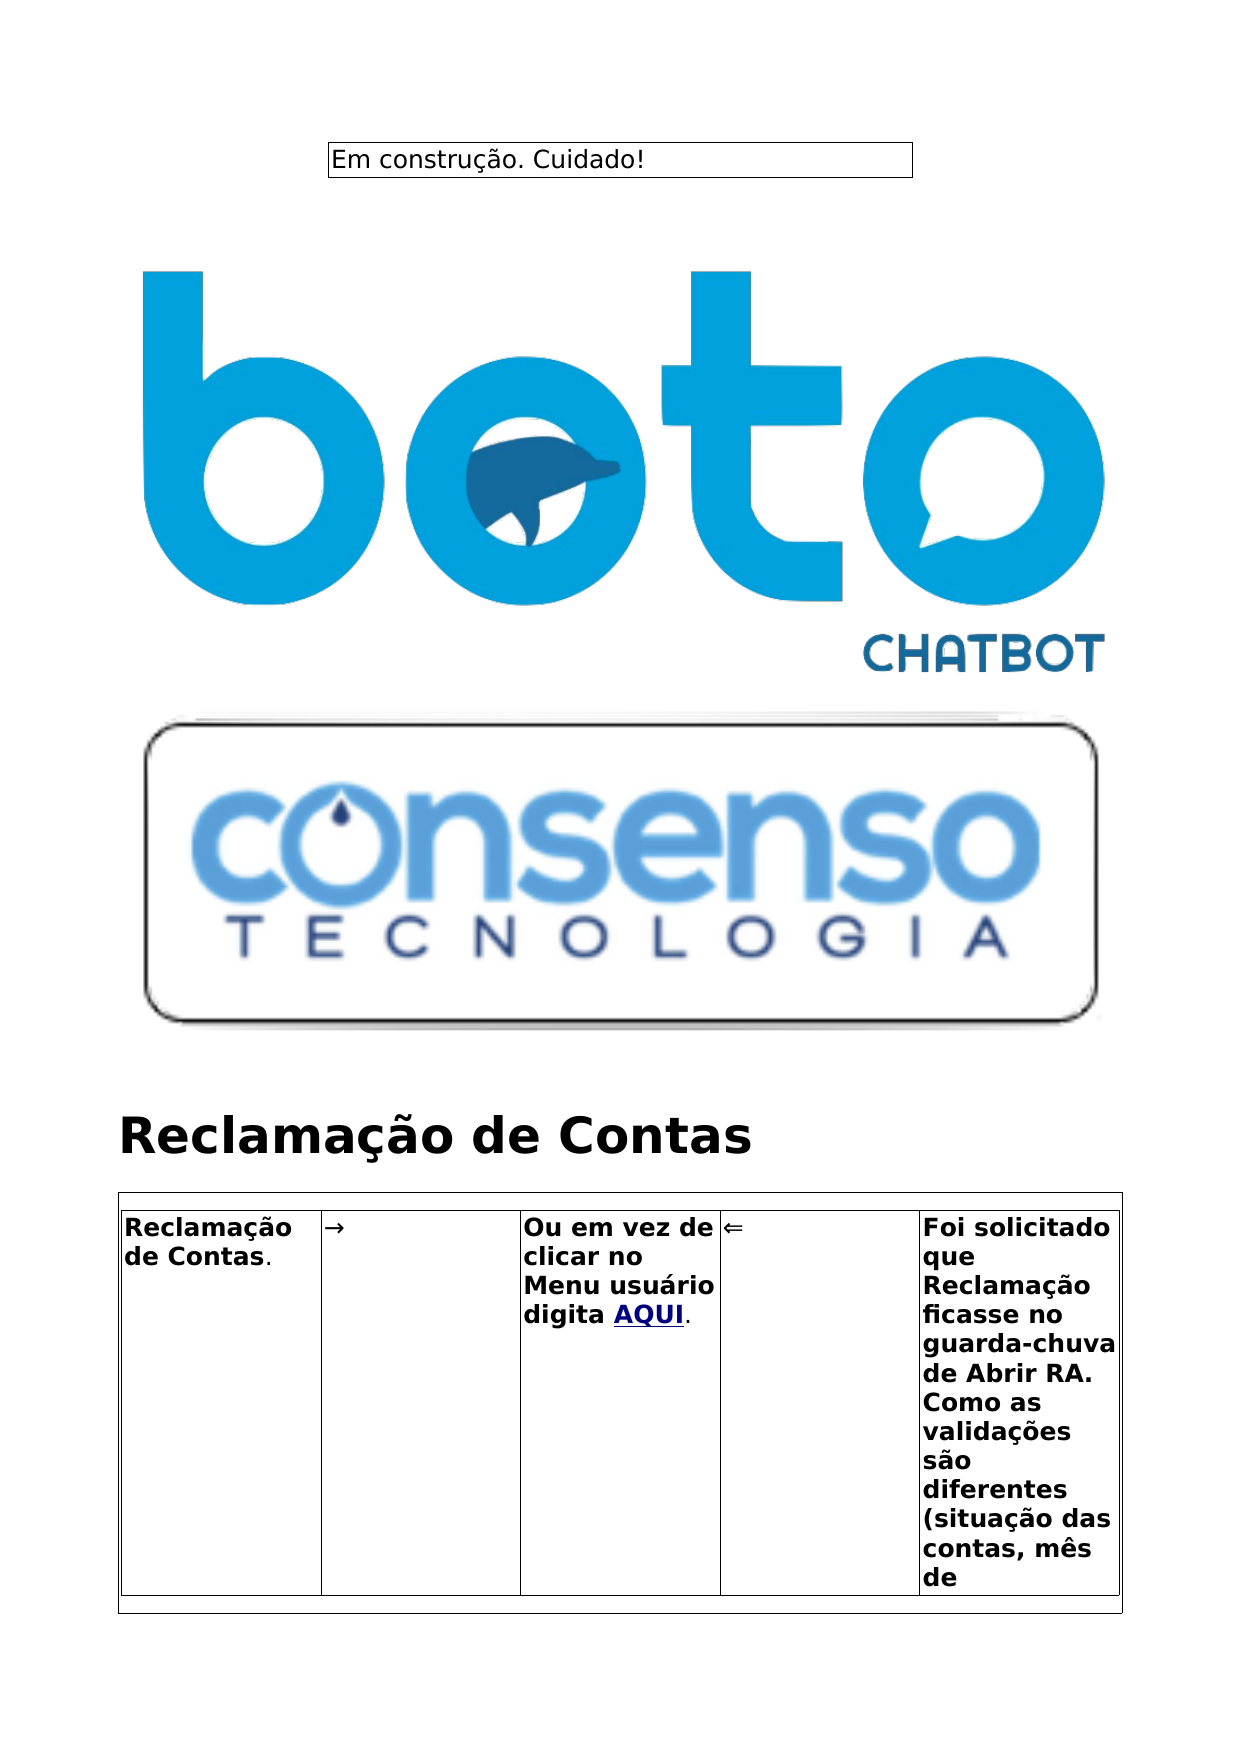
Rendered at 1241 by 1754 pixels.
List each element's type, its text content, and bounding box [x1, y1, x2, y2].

picture [118, 707, 1123, 1058]
table_header Reclamação de Contas. [122, 1211, 321, 1595]
picture [118, 239, 1123, 696]
table_header ⇐ [721, 1211, 919, 1595]
table_header → [322, 1211, 520, 1595]
table_header Em construção. Cuidado! [329, 143, 912, 177]
subtitle Reclamação de Contas [118, 1107, 1122, 1165]
table_header Foi solicitado que Reclamação ficasse no guarda-chuva de Abrir RA. Como as validações são diferentes (situação das contas, mês de [920, 1211, 1119, 1595]
table_header [119, 1193, 1122, 1613]
table_header Ou em vez de clicar no Menu usuário digita AQUI. [521, 1211, 720, 1595]
